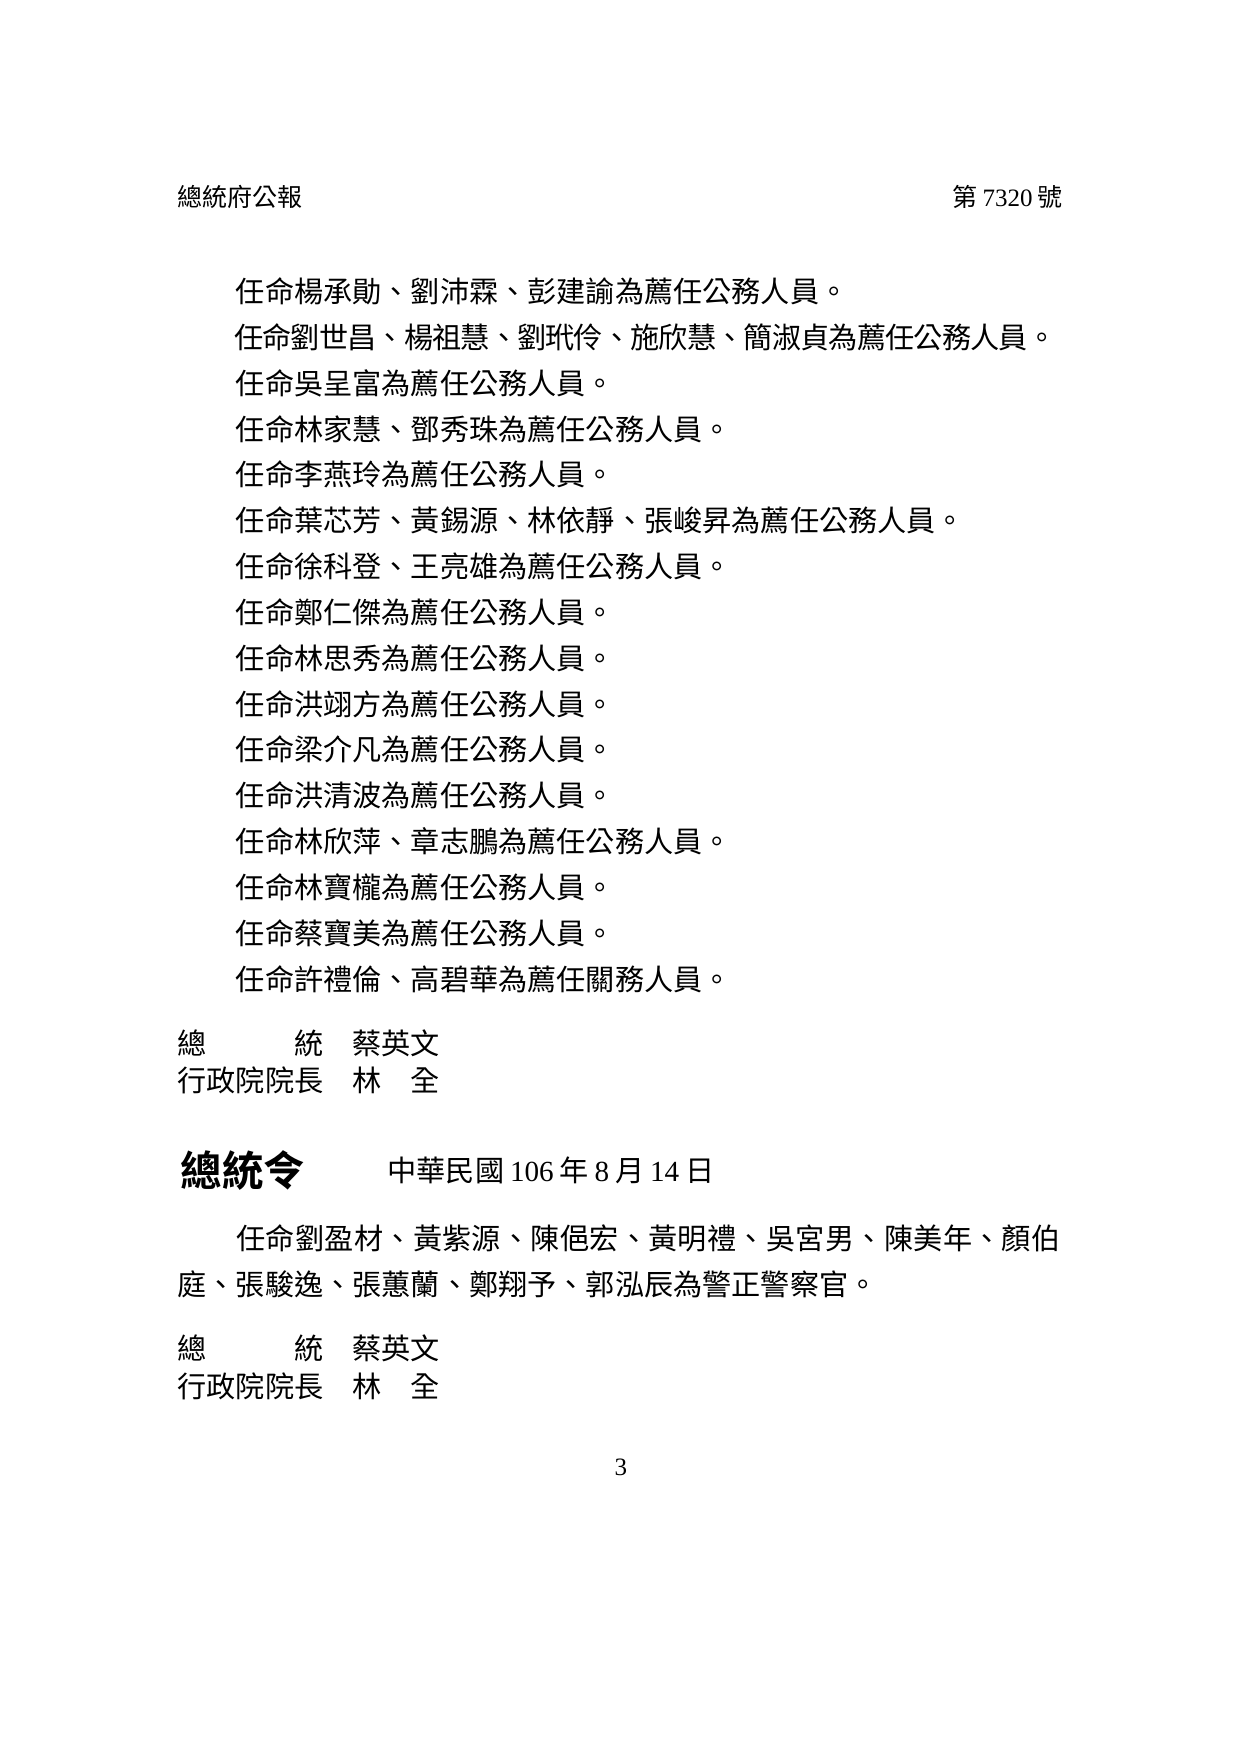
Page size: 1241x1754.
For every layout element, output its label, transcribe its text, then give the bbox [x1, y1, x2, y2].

text 行政院院長 林 全 [177, 1367, 1064, 1404]
text 任命劉世昌、楊祖慧、劉玳伶、施欣慧、簡淑貞為薦任公務人員。 [177, 312, 1064, 357]
text 任命楊承勛、劉沛霖、彭建諭為薦任公務人員。 [177, 266, 1064, 312]
text 任命梁介凡為薦任公務人員。 [177, 724, 1064, 770]
text 任命蔡寶美為薦任公務人員。 [177, 907, 1064, 953]
text 總 統 蔡英文 [177, 1024, 1064, 1062]
text 任命徐科登、王亮雄為薦任公務人員。 [177, 541, 1064, 587]
text 行政院院長 林 全 [177, 1062, 1064, 1099]
text 任命吳呈富為薦任公務人員。 [177, 357, 1064, 403]
text 任命林欣萍、章志鵬為薦任公務人員。 [177, 816, 1064, 862]
text 任命洪清波為薦任公務人員。 [177, 770, 1064, 816]
table_header 中華民國106年8月14日 [384, 1124, 880, 1213]
text 任命林寶櫳為薦任公務人員。 [177, 862, 1064, 907]
text 任命洪翊方為薦任公務人員。 [177, 678, 1064, 724]
text 任命劉盈材、黃紫源、陳俋宏、黃明禮、吳宮男、陳美年、顏伯庭、張駿逸、張蕙蘭、鄭翔予、郭泓辰為警正警察官。 [177, 1213, 1064, 1304]
text 任命葉芯芳、黃錫源、林依靜、張峻昇為薦任公務人員。 [177, 495, 1064, 541]
text 任命林家慧、鄧秀珠為薦任公務人員。 [177, 403, 1064, 449]
text 任命鄭仁傑為薦任公務人員。 [177, 587, 1064, 632]
text 總 統 蔡英文 [177, 1329, 1064, 1367]
text 任命許禮倫、高碧華為薦任關務人員。 [177, 953, 1064, 999]
table_header 總統令 [177, 1124, 384, 1213]
text 任命林思秀為薦任公務人員。 [177, 632, 1064, 678]
text 任命李燕玲為薦任公務人員。 [177, 449, 1064, 495]
